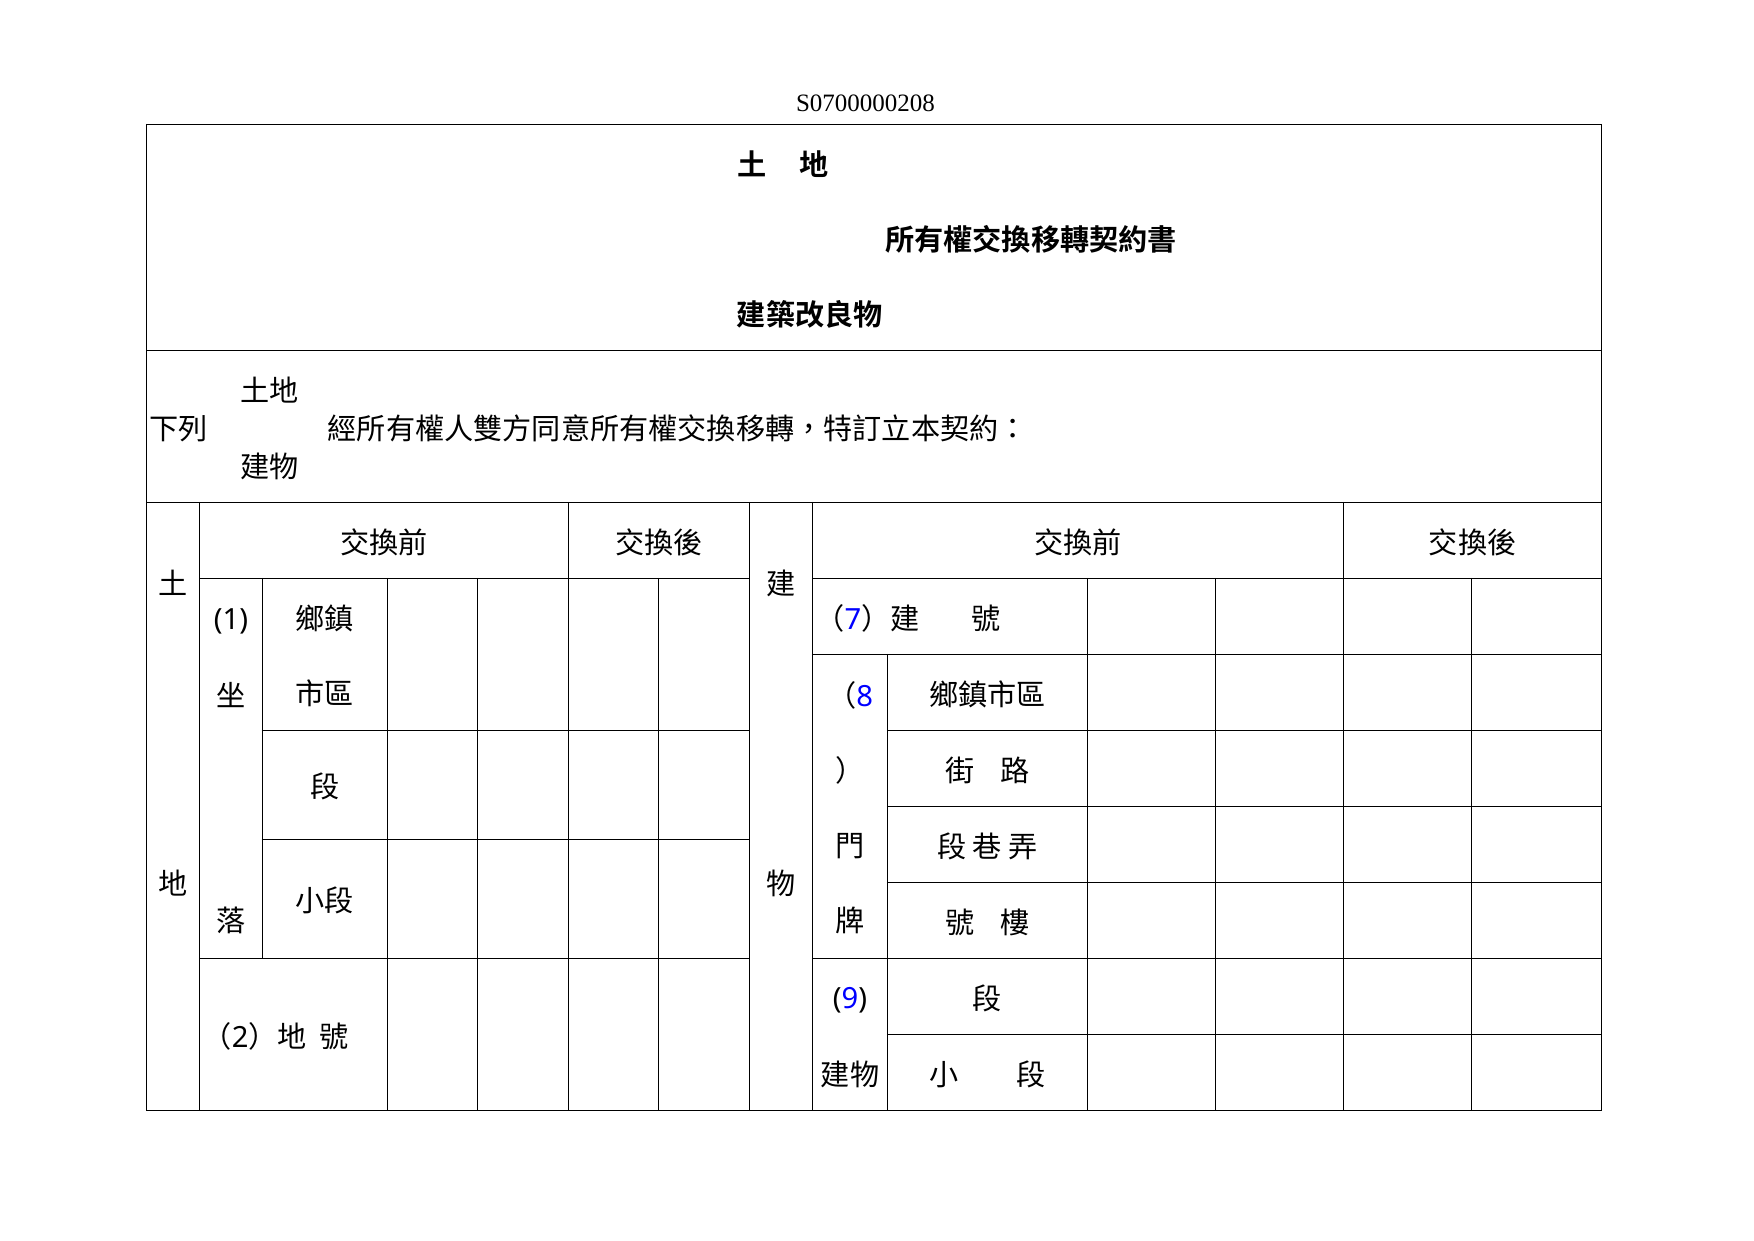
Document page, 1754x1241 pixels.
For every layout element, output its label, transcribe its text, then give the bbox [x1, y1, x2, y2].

table_cell 鄉鎮市區 [888, 655, 1087, 730]
table_cell 交換前 [200, 503, 568, 578]
table_cell 經所有權人雙方同意所有權交換移轉，特訂立本契約： [325, 351, 1601, 502]
table_cell [1472, 731, 1601, 806]
table_cell [1472, 807, 1601, 882]
table_cell 鄉鎮 市區 [263, 579, 387, 730]
table_cell [1472, 1035, 1601, 1110]
table_cell [1472, 959, 1601, 1034]
table_cell [569, 579, 658, 730]
table_cell [1344, 959, 1471, 1034]
table_cell (9) 建物 坐落 [813, 959, 887, 1110]
table_cell [388, 731, 477, 838]
table_cell [1088, 1035, 1215, 1110]
table_cell [1216, 579, 1343, 654]
table_cell 段 [888, 959, 1087, 1034]
table_cell [1344, 1035, 1471, 1110]
table_cell [388, 959, 477, 1110]
table_cell (1) 坐 落 [200, 579, 262, 958]
table_cell [1088, 883, 1215, 958]
table_cell [1472, 883, 1601, 958]
table_cell [388, 579, 477, 730]
table_cell [569, 731, 658, 838]
table_cell [1344, 807, 1471, 882]
table_cell [1472, 579, 1601, 654]
table_cell 交換後 [569, 503, 749, 578]
table_cell [1088, 579, 1215, 654]
table_cell 交換前 [813, 503, 1343, 578]
table_cell 段 巷 弄 [888, 807, 1087, 882]
table_cell [1344, 655, 1471, 730]
table_cell [1472, 655, 1601, 730]
table_cell [659, 579, 749, 730]
table_cell 號 樓 [888, 883, 1087, 958]
table_cell 小段 [263, 840, 387, 958]
table_cell [1344, 883, 1471, 958]
table_cell 土地 [237, 351, 324, 426]
table_cell [1088, 655, 1215, 730]
table_cell [1088, 959, 1215, 1034]
table_cell [1088, 731, 1215, 806]
table_cell 土 地 [147, 503, 199, 1110]
table_cell 建 物 [750, 503, 812, 1110]
table_cell （2）地 號 [200, 959, 387, 1110]
table_cell 建物 [237, 426, 324, 502]
table_cell [659, 840, 749, 958]
table_cell [1216, 883, 1343, 958]
table_header 土 地 所有權交換移轉契約書 建築改良物 [147, 125, 1601, 350]
table_cell [388, 840, 477, 958]
table_cell [1344, 731, 1471, 806]
table_cell [1216, 655, 1343, 730]
table_cell [1216, 1035, 1343, 1110]
table_cell [659, 959, 749, 1110]
table_cell 下列 [147, 351, 237, 502]
table_cell [478, 840, 568, 958]
table_cell （7）建 號 [813, 579, 1087, 654]
table_cell 街 路 [888, 731, 1087, 806]
table_cell 段 [263, 731, 387, 838]
table_cell [569, 959, 658, 1110]
table_cell [1216, 807, 1343, 882]
table_cell 小 段 [888, 1035, 1087, 1110]
table_cell [569, 840, 658, 958]
table_cell [1344, 579, 1471, 654]
table_cell （8） 門 牌 [813, 655, 887, 958]
table_cell [478, 579, 568, 730]
table_cell [1216, 731, 1343, 806]
table_cell [1088, 807, 1215, 882]
table_cell [478, 731, 568, 838]
table_cell [1216, 959, 1343, 1034]
table_cell [659, 731, 749, 838]
table_cell [478, 959, 568, 1110]
table_cell 交換後 [1344, 503, 1601, 578]
